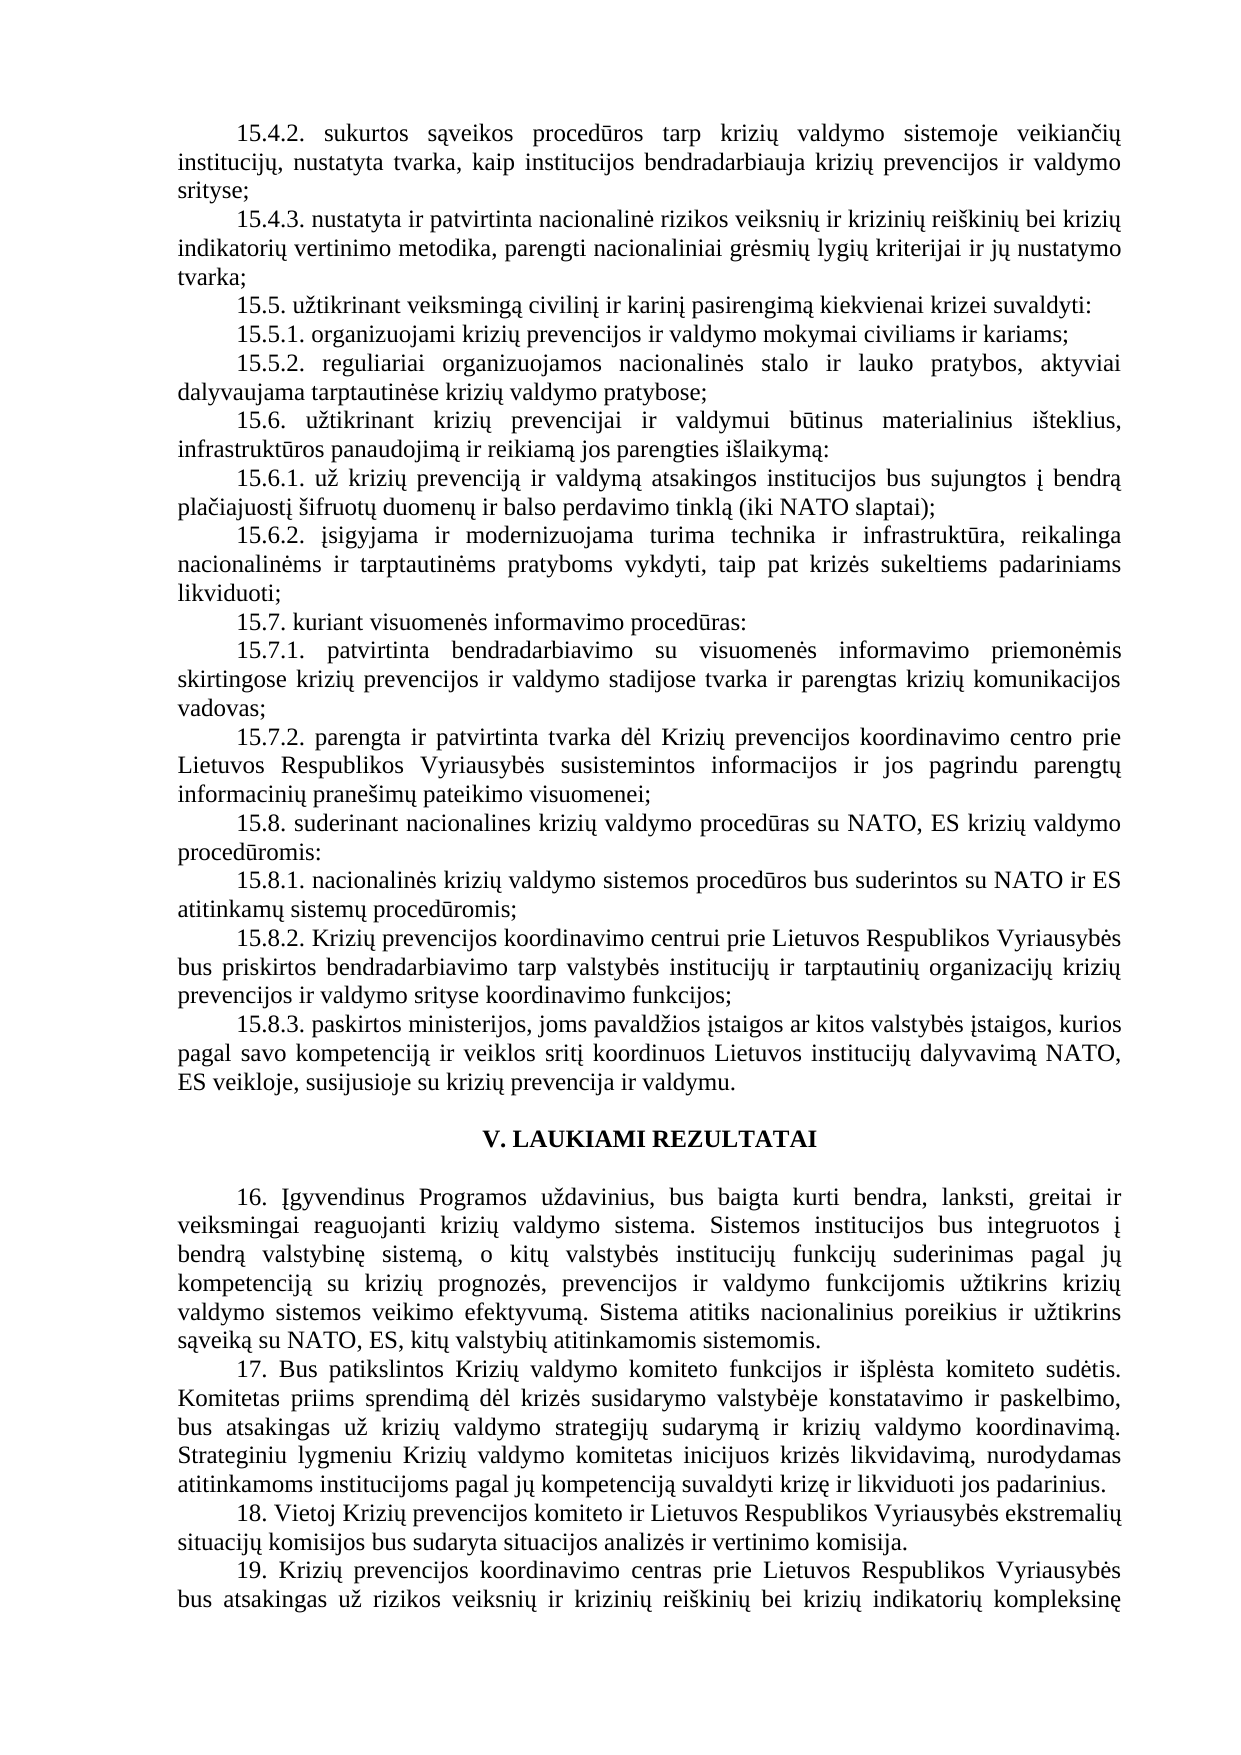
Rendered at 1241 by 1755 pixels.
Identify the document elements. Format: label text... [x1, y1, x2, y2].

text 17. Bus patikslintos Krizių valdymo komiteto funkcijos ir išplėsta komiteto sudėtis. Komitetas priims sprendimą dėl krizės susidarymo valstybėje konstatavimo ir paskelbimo, bus atsakingas už krizių valdymo strategijų sudarymą ir krizių valdymo koordinavimą. Strateginiu lygmeniu Krizių valdymo komitetas inicijuos krizės likvidavimą, nurodydamas atitinkamoms institucijoms pagal jų kompetenciją suvaldyti krizę ir likviduoti jos padarinius. [177, 1354, 1122, 1498]
text 18. Vietoj Krizių prevencijos komiteto ir Lietuvos Respublikos Vyriausybės ekstremalių situacijų komisijos bus sudaryta situacijos analizės ir vertinimo komisija. [177, 1498, 1122, 1556]
text V. LAUKIAMI REZULTATAI [177, 1124, 1122, 1153]
text 15.6.1. už krizių prevenciją ir valdymą atsakingos institucijos bus sujungtos į bendrą plačiajuostį šifruotų duomenų ir balso perdavimo tinklą (iki NATO slaptai); [177, 463, 1122, 521]
text 15.7.2. parengta ir patvirtinta tvarka dėl Krizių prevencijos koordinavimo centro prie Lietuvos Respublikos Vyriausybės susistemintos informacijos ir jos pagrindu parengtų informacinių pranešimų pateikimo visuomenei; [177, 722, 1122, 808]
text 19. Krizių prevencijos koordinavimo centras prie Lietuvos Respublikos Vyriausybės bus atsakingas už rizikos veiksnių ir krizinių reiškinių bei krizių indikatorių kompleksinę [177, 1556, 1122, 1613]
text 15.8.1. nacionalinės krizių valdymo sistemos procedūros bus suderintos su NATO ir ES atitinkamų sistemų procedūromis; [177, 866, 1122, 923]
text 15.6.2. įsigyjama ir modernizuojama turima technika ir infrastruktūra, reikalinga nacionalinėms ir tarptautinėms pratyboms vykdyti, taip pat krizės sukeltiems padariniams likviduoti; [177, 521, 1122, 607]
text 15.5.2. reguliariai organizuojamos nacionalinės stalo ir lauko pratybos, aktyviai dalyvaujama tarptautinėse krizių valdymo pratybose; [177, 348, 1122, 406]
text 15.7. kuriant visuomenės informavimo procedūras: [177, 607, 1122, 636]
text 15.6. užtikrinant krizių prevencijai ir valdymui būtinus materialinius išteklius, infrastruktūros panaudojimą ir reikiamą jos parengties išlaikymą: [177, 406, 1122, 463]
text 15.5.1. organizuojami krizių prevencijos ir valdymo mokymai civiliams ir kariams; [177, 319, 1122, 348]
text 15.5. užtikrinant veiksmingą civilinį ir karinį pasirengimą kiekvienai krizei suvaldyti: [177, 291, 1122, 319]
text 15.8.2. Krizių prevencijos koordinavimo centrui prie Lietuvos Respublikos Vyriausybės bus priskirtos bendradarbiavimo tarp valstybės institucijų ir tarptautinių organizacijų krizių prevencijos ir valdymo srityse koordinavimo funkcijos; [177, 923, 1122, 1009]
text 15.7.1. patvirtinta bendradarbiavimo su visuomenės informavimo priemonėmis skirtingose krizių prevencijos ir valdymo stadijose tvarka ir parengtas krizių komunikacijos vadovas; [177, 636, 1122, 722]
text 15.4.3. nustatyta ir patvirtinta nacionalinė rizikos veiksnių ir krizinių reiškinių bei krizių indikatorių vertinimo metodika, parengti nacionaliniai grėsmių lygių kriterijai ir jų nustatymo tvarka; [177, 204, 1122, 291]
text 16. Įgyvendinus Programos uždavinius, bus baigta kurti bendra, lanksti, greitai ir veiksmingai reaguojanti krizių valdymo sistema. Sistemos institucijos bus integruotos į bendrą valstybinę sistemą, o kitų valstybės institucijų funkcijų suderinimas pagal jų kompetenciją su krizių prognozės, prevencijos ir valdymo funkcijomis užtikrins krizių valdymo sistemos veikimo efektyvumą. Sistema atitiks nacionalinius poreikius ir užtikrins sąveiką su NATO, ES, kitų valstybių atitinkamomis sistemomis. [177, 1182, 1122, 1354]
text 15.8.3. paskirtos ministerijos, joms pavaldžios įstaigos ar kitos valstybės įstaigos, kurios pagal savo kompetenciją ir veiklos sritį koordinuos Lietuvos institucijų dalyvavimą NATO, ES veikloje, susijusioje su krizių prevencija ir valdymu. [177, 1009, 1122, 1096]
text 15.8. suderinant nacionalines krizių valdymo procedūras su NATO, ES krizių valdymo procedūromis: [177, 808, 1122, 866]
text 15.4.2. sukurtos sąveikos procedūros tarp krizių valdymo sistemoje veikiančių institucijų, nustatyta tvarka, kaip institucijos bendradarbiauja krizių prevencijos ir valdymo srityse; [177, 118, 1122, 204]
